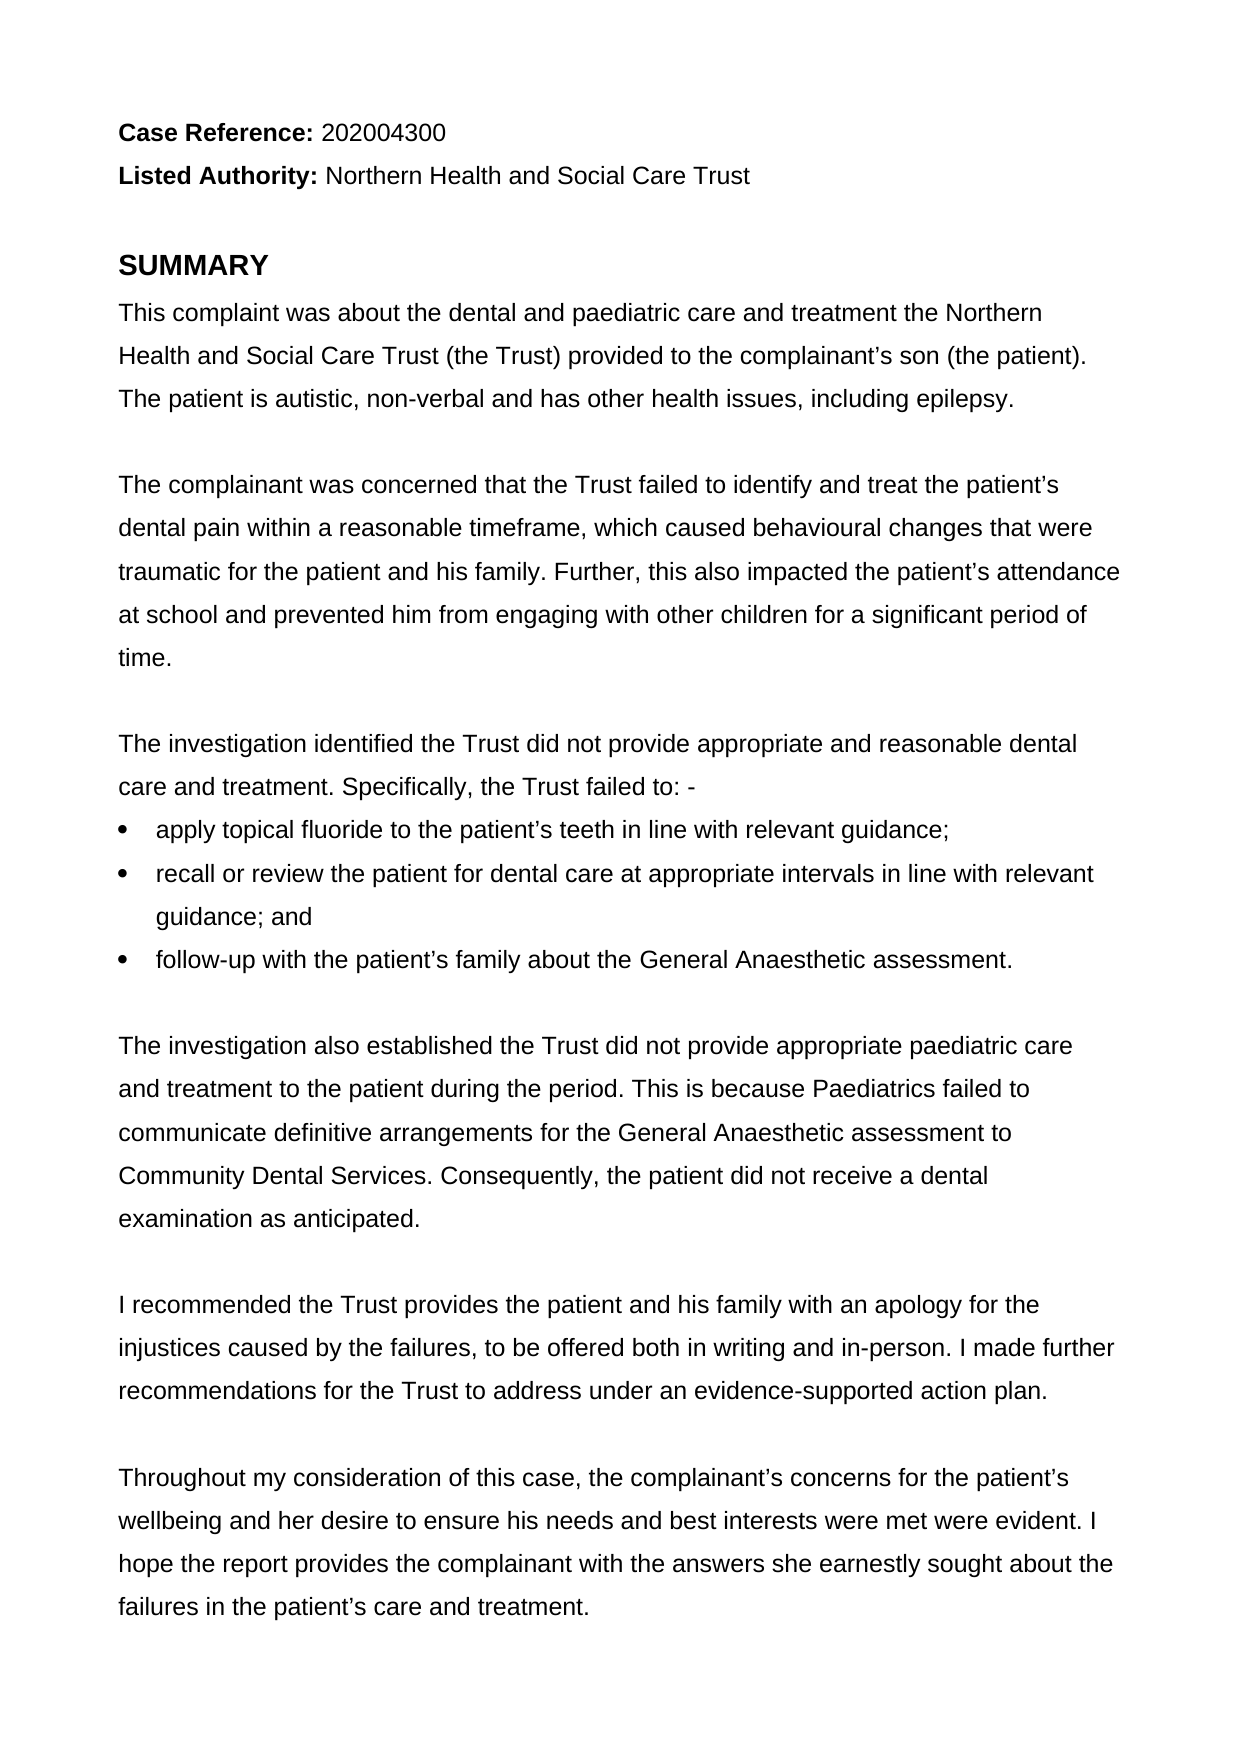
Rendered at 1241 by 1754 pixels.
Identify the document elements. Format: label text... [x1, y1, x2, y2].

text SUMMARY [118, 247, 1122, 281]
list recall or review the patient for dental care at appropriate intervals in line with relevant guidance; and [118, 858, 1122, 931]
text The investigation also established the Trust did not provide appropriate paediatric care and treatment to the patient during the period. This is because Paediatrics failed to communicate definitive arrangements for the General Anaesthetic assessment to Community Dental Services. Consequently, the patient did not receive a dental examination as anticipated. [118, 1031, 1122, 1232]
text Case Reference: 202004300 [118, 118, 1122, 147]
text The investigation identified the Trust did not provide appropriate and reasonable dental care and treatment. Specifically, the Trust failed to: - [118, 686, 1122, 801]
text This complaint was about the dental and paediatric care and treatment the Northern Health and Social Care Trust (the Trust) provided to the complainant’s son (the patient). The patient is autistic, non-verbal and has other health issues, including epilepsy. [118, 298, 1122, 413]
text The complainant was concerned that the Trust failed to identify and treat the patient’s dental pain within a reasonable timeframe, which caused behavioural changes that were traumatic for the patient and his family. Further, this also impacted the patient’s attendance at school and prevented him from engaging with other children for a significant period of time. [118, 470, 1122, 672]
list follow-up with the patient’s family about the General Anaesthetic assessment. [118, 945, 1122, 974]
text Listed Authority: Northern Health and Social Care Trust [118, 161, 1122, 190]
text Throughout my consideration of this case, the complainant’s concerns for the patient’s wellbeing and her desire to ensure his needs and best interests were met were evident. I hope the report provides the complainant with the answers she earnestly sought about the failures in the patient’s care and treatment. [118, 1462, 1122, 1621]
list apply topical fluoride to the patient’s teeth in line with relevant guidance; [118, 815, 1122, 844]
text I recommended the Trust provides the patient and his family with an apology for the injustices caused by the failures, to be offered both in writing and in-person. I made further recommendations for the Trust to address under an evidence-supported action plan. [118, 1290, 1122, 1405]
